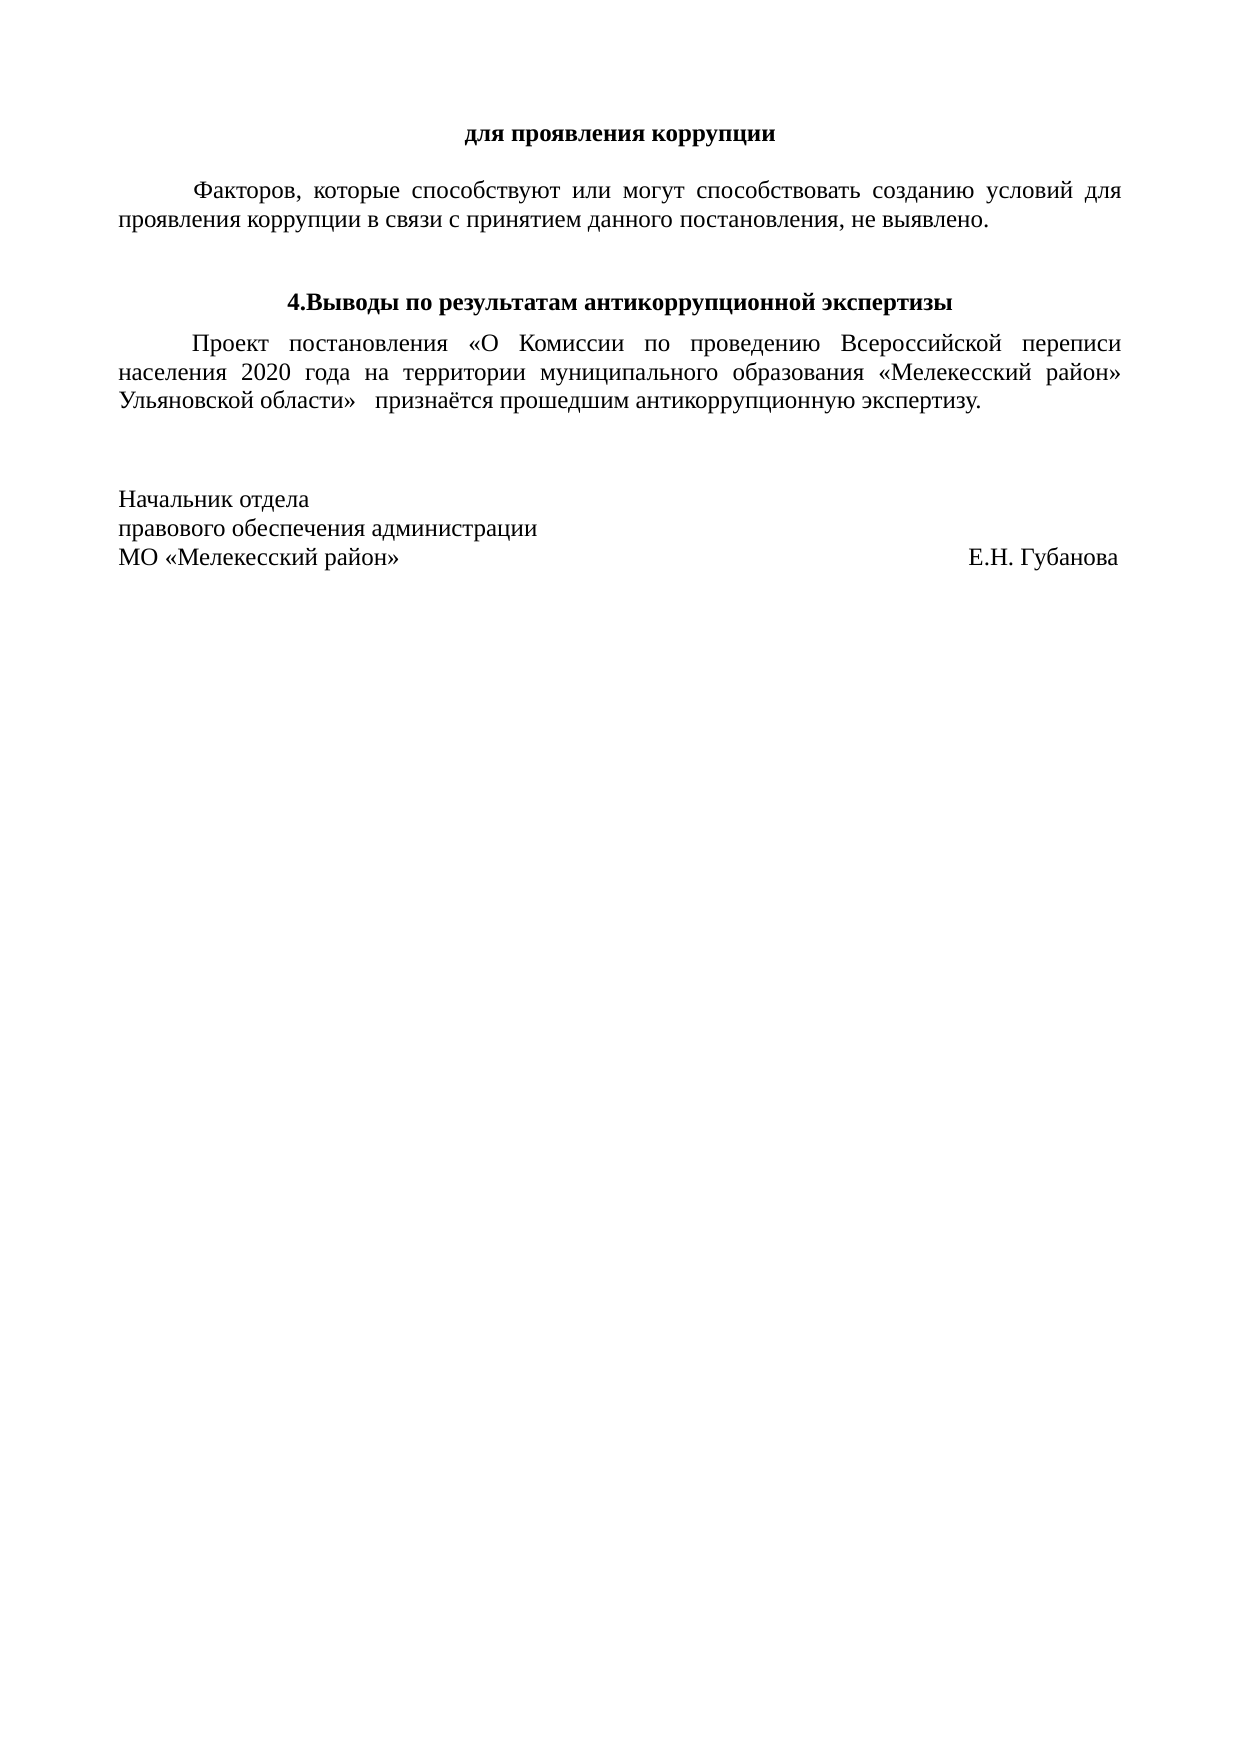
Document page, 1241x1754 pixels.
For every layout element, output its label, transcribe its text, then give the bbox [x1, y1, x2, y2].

text для проявления коррупции [118, 118, 1122, 147]
text 4.Выводы по результатам антикоррупционной экспертизы [118, 287, 1122, 316]
text МО «Мелекесский район» Е.Н. Губанова [118, 542, 1122, 571]
text Начальник отдела [118, 484, 1122, 513]
text Факторов, которые способствуют или могут способствовать созданию условий для проявления коррупции в связи с принятием данного постановления, не выявлено. [118, 176, 1122, 233]
text правового обеспечения администрации [118, 513, 1122, 542]
text Проект постановления «О Комиссии по проведению Всероссийской переписи населения 2020 года на территории муниципального образования «Мелекесский район» Ульяновской области» признаётся прошедшим антикоррупционную экспертизу. [118, 328, 1122, 414]
